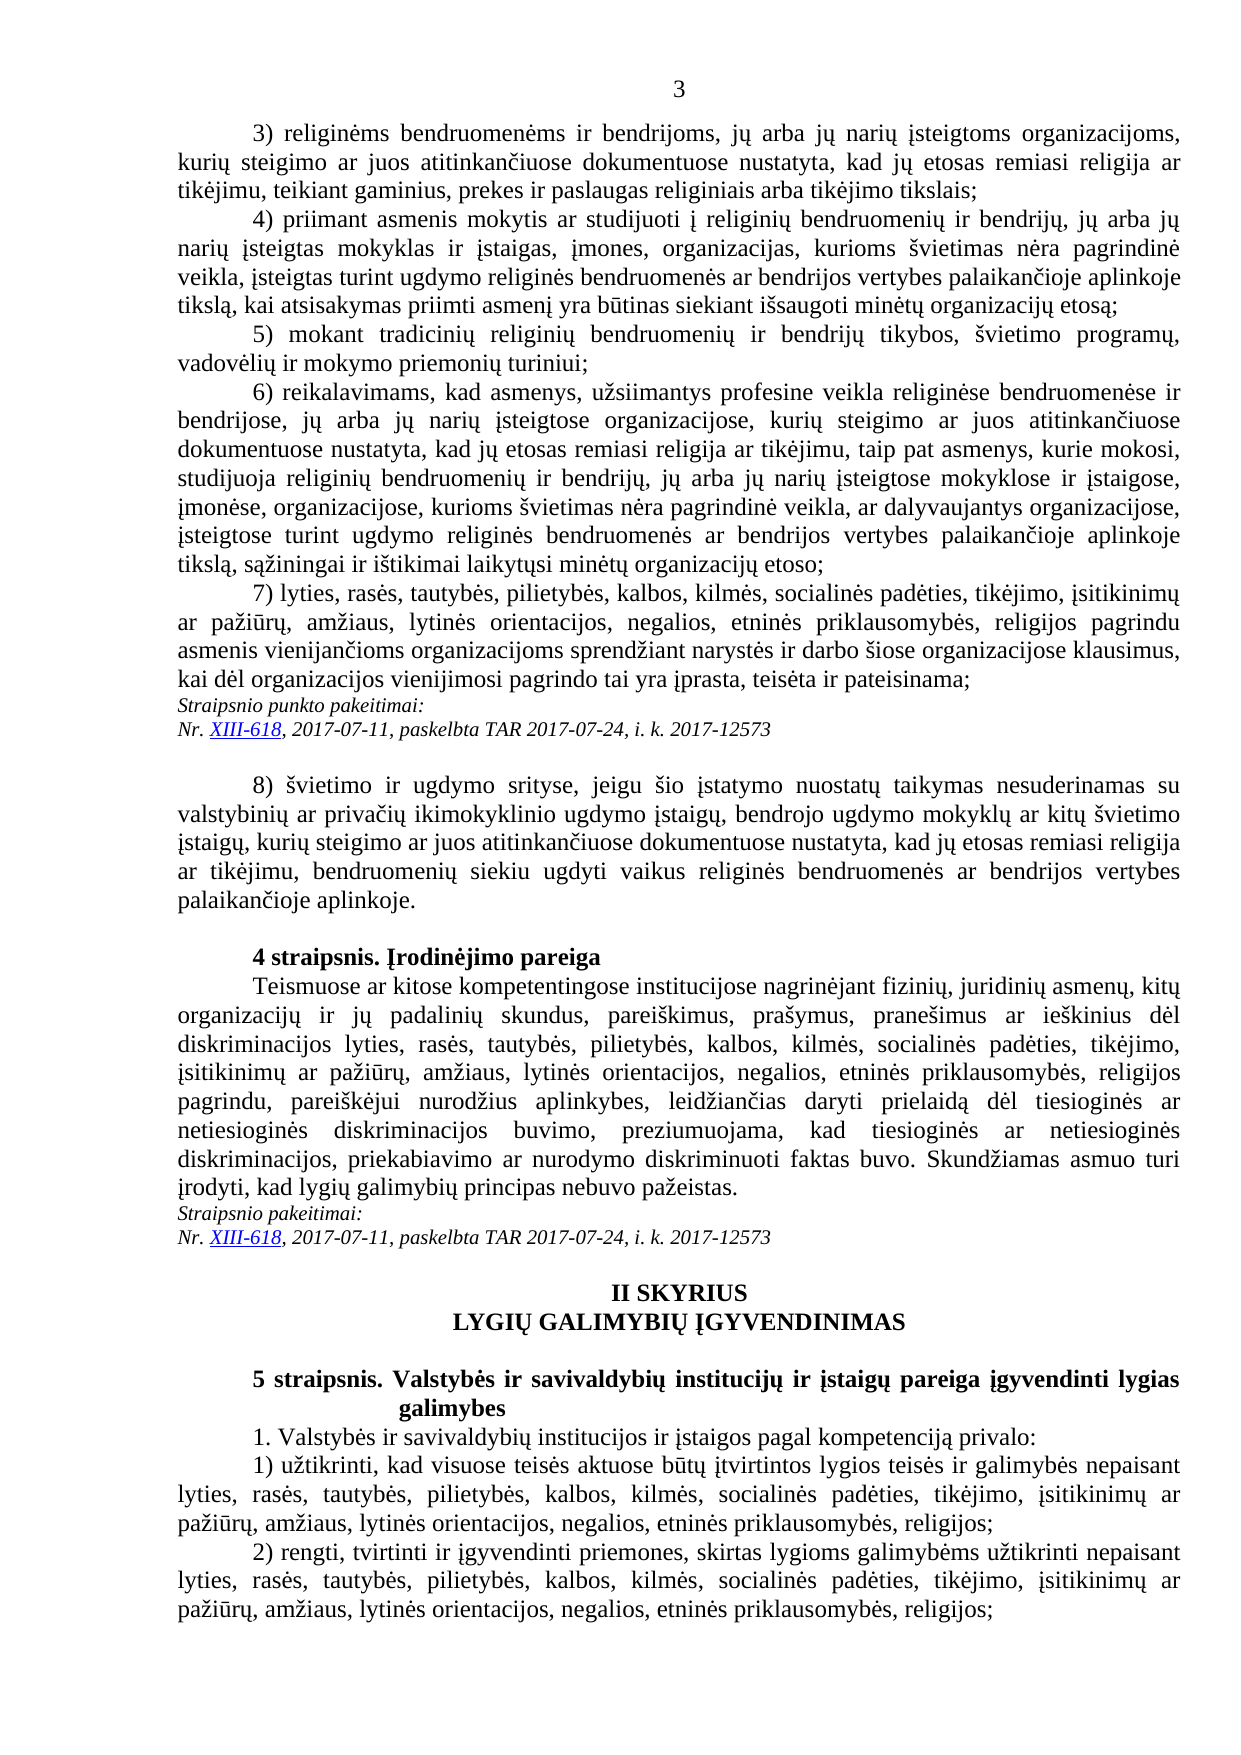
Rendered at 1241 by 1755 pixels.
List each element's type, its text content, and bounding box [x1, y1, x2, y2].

text Teismuose ar kitose kompetentingose institucijose nagrinėjant fizinių, juridinių asmenų, kitų organizacijų ir jų padalinių skundus, pareiškimus, prašymus, pranešimus ar ieškinius dėl diskriminacijos lyties, rasės, tautybės, pilietybės, kalbos, kilmės, socialinės padėties, tikėjimo, įsitikinimų ar pažiūrų, amžiaus, lytinės orientacijos, negalios, etninės priklausomybės, religijos pagrindu, pareiškėjui nurodžius aplinkybes, leidžiančias daryti prielaidą dėl tiesioginės ar netiesioginės diskriminacijos buvimo, preziumuojama, kad tiesioginės ar netiesioginės diskriminacijos, priekabiavimo ar nurodymo diskriminuoti faktas buvo. Skundžiamas asmuo turi įrodyti, kad lygių galimybių principas nebuvo pažeistas. [177, 971, 1181, 1201]
text Nr. XIII-618, 2017-07-11, paskelbta TAR 2017-07-24, i. k. 2017-12573 [177, 717, 1181, 741]
text 7) lyties, rasės, tautybės, pilietybės, kalbos, kilmės, socialinės padėties, tikėjimo, įsitikinimų ar pažiūrų, amžiaus, lytinės orientacijos, negalios, etninės priklausomybės, religijos pagrindu asmenis vienijančioms organizacijoms sprendžiant narystės ir darbo šiose organizacijose klausimus, kai dėl organizacijos vienijimosi pagrindo tai yra įprasta, teisėta ir pateisinama; [177, 578, 1181, 693]
text II SKYRIUS [177, 1278, 1181, 1307]
text 2) rengti, tvirtinti ir įgyvendinti priemones, skirtas lygioms galimybėms užtikrinti nepaisant lyties, rasės, tautybės, pilietybės, kalbos, kilmės, socialinės padėties, tikėjimo, įsitikinimų ar pažiūrų, amžiaus, lytinės orientacijos, negalios, etninės priklausomybės, religijos; [177, 1537, 1181, 1623]
text 8) švietimo ir ugdymo srityse, jeigu šio įstatymo nuostatų taikymas nesuderinamas su valstybinių ar privačių ikimokyklinio ugdymo įstaigų, bendrojo ugdymo mokyklų ar kitų švietimo įstaigų, kurių steigimo ar juos atitinkančiuose dokumentuose nustatyta, kad jų etosas remiasi religija ar tikėjimu, bendruomenių siekiu ugdyti vaikus religinės bendruomenės ar bendrijos vertybes palaikančioje aplinkoje. [177, 770, 1181, 914]
text 6) reikalavimams, kad asmenys, užsiimantys profesine veikla religinėse bendruomenėse ir bendrijose, jų arba jų narių įsteigtose organizacijose, kurių steigimo ar juos atitinkančiuose dokumentuose nustatyta, kad jų etosas remiasi religija ar tikėjimu, taip pat asmenys, kurie mokosi, studijuoja religinių bendruomenių ir bendrijų, jų arba jų narių įsteigtose mokyklose ir įstaigose, įmonėse, organizacijose, kurioms švietimas nėra pagrindinė veikla, ar dalyvaujantys organizacijose, įsteigtose turint ugdymo religinės bendruomenės ar bendrijos vertybes palaikančioje aplinkoje tikslą, sąžiningai ir ištikimai laikytųsi minėtų organizacijų etoso; [177, 377, 1181, 578]
text 1. Valstybės ir savivaldybių institucijos ir įstaigos pagal kompetenciją privalo: [177, 1422, 1181, 1451]
text Nr. XIII-618, 2017-07-11, paskelbta TAR 2017-07-24, i. k. 2017-12573 [177, 1225, 1181, 1249]
text Straipsnio punkto pakeitimai: [177, 693, 1181, 717]
text 4 straipsnis. Įrodinėjimo pareiga [177, 942, 1181, 971]
text 5) mokant tradicinių religinių bendruomenių ir bendrijų tikybos, švietimo programų, vadovėlių ir mokymo priemonių turiniui; [177, 319, 1181, 377]
text 1) užtikrinti, kad visuose teisės aktuose būtų įtvirtintos lygios teisės ir galimybės nepaisant lyties, rasės, tautybės, pilietybės, kalbos, kilmės, socialinės padėties, tikėjimo, įsitikinimų ar pažiūrų, amžiaus, lytinės orientacijos, negalios, etninės priklausomybės, religijos; [177, 1451, 1181, 1537]
text 3) religinėms bendruomenėms ir bendrijoms, jų arba jų narių įsteigtoms organizacijoms, kurių steigimo ar juos atitinkančiuose dokumentuose nustatyta, kad jų etosas remiasi religija ar tikėjimu, teikiant gaminius, prekes ir paslaugas religiniais arba tikėjimo tikslais; [177, 118, 1181, 204]
text 5 straipsnis. Valstybės ir savivaldybių institucijų ir įstaigų pareiga įgyvendinti lygias galimybes [252, 1364, 1181, 1422]
text LYGIŲ GALIMYBIŲ ĮGYVENDINIMAS [177, 1307, 1181, 1336]
text 4) priimant asmenis mokytis ar studijuoti į religinių bendruomenių ir bendrijų, jų arba jų narių įsteigtas mokyklas ir įstaigas, įmones, organizacijas, kurioms švietimas nėra pagrindinė veikla, įsteigtas turint ugdymo religinės bendruomenės ar bendrijos vertybes palaikančioje aplinkoje tikslą, kai atsisakymas priimti asmenį yra būtinas siekiant išsaugoti minėtų organizacijų etosą; [177, 204, 1181, 319]
text Straipsnio pakeitimai: [177, 1201, 1181, 1225]
